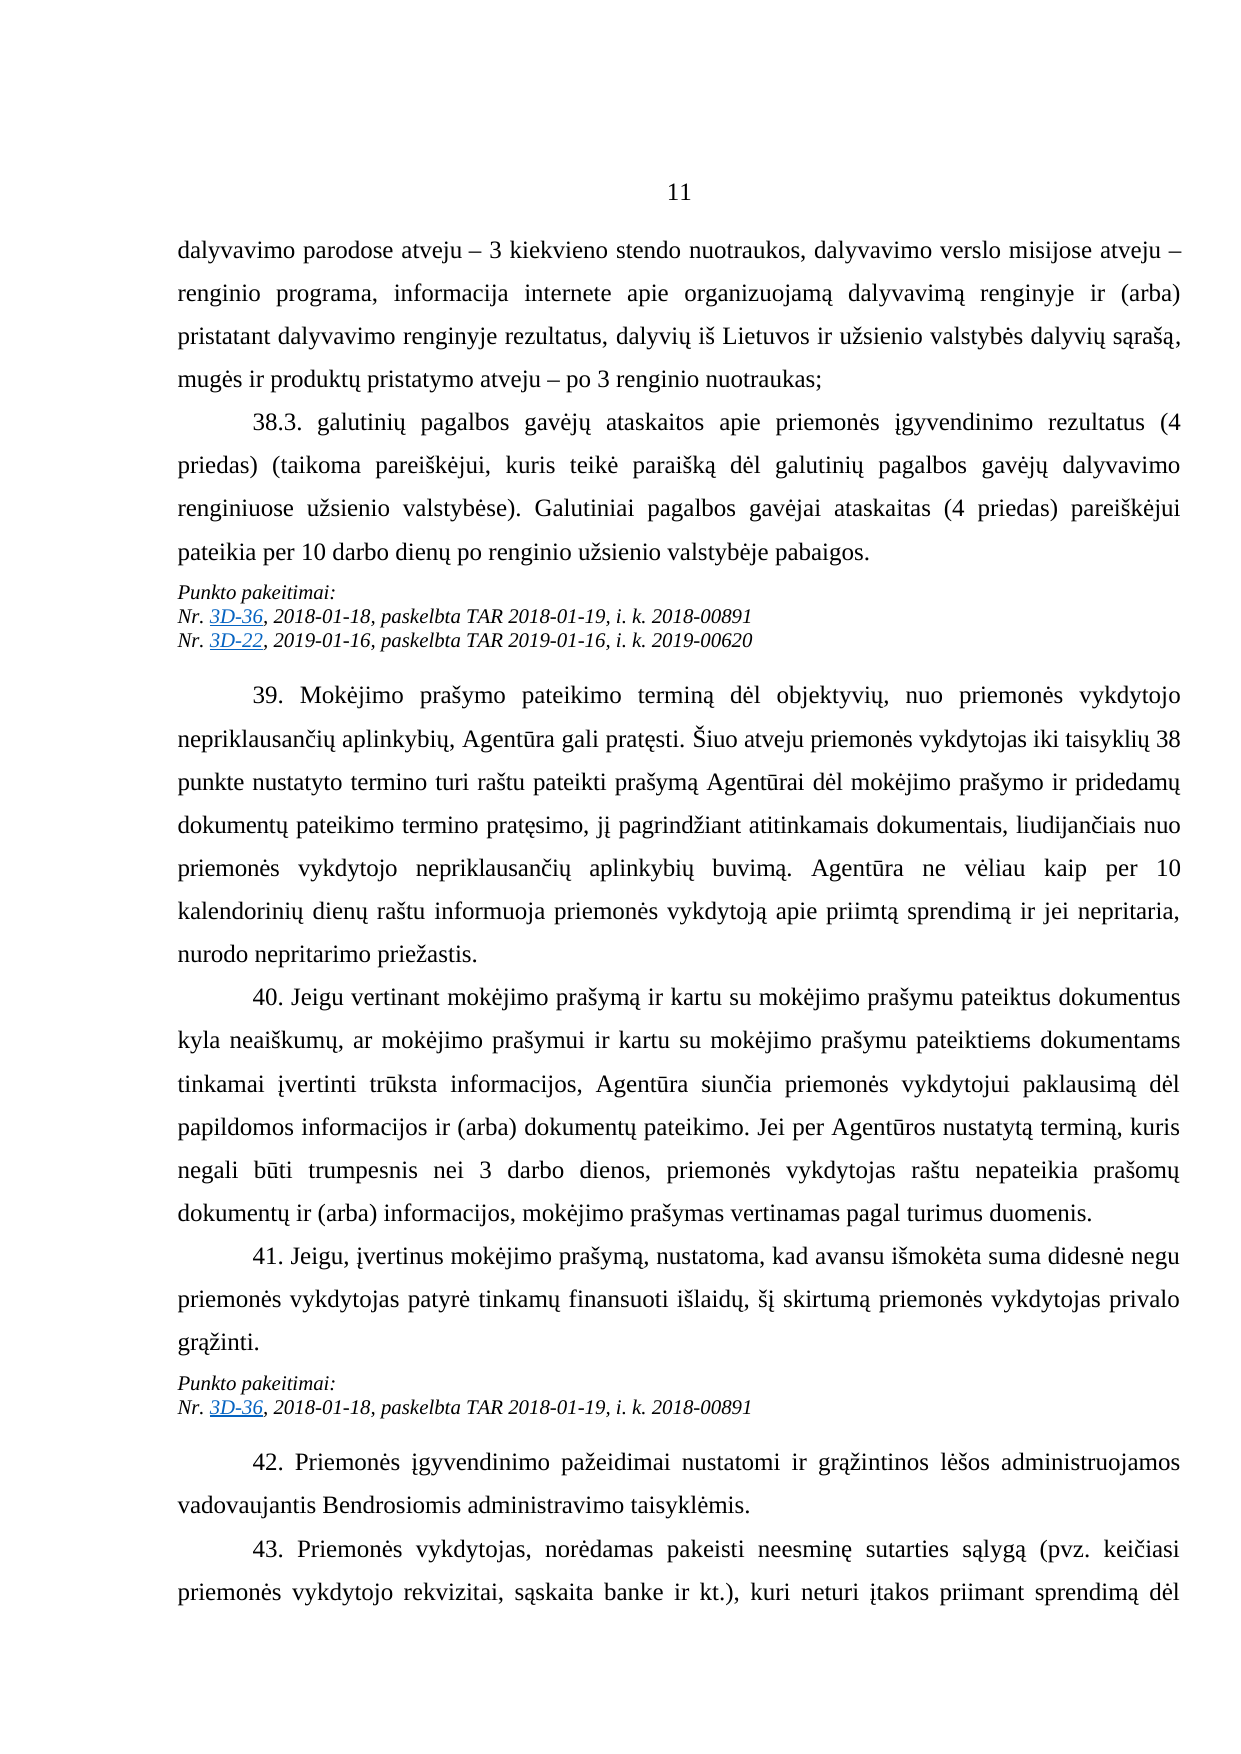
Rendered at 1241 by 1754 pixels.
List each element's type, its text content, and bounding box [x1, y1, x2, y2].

text 41. Jeigu, įvertinus mokėjimo prašymą, nustatoma, kad avansu išmokėta suma didesnė negu priemonės vykdytojas patyrė tinkamų finansuoti išlaidų, šį skirtumą priemonės vykdytojas privalo grąžinti. [177, 1241, 1181, 1356]
text dalyvavimo parodose atveju – 3 kiekvieno stendo nuotraukos, dalyvavimo verslo misijose atveju – renginio programa, informacija internete apie organizuojamą dalyvavimą renginyje ir (arba) pristatant dalyvavimo renginyje rezultatus, dalyvių iš Lietuvos ir užsienio valstybės dalyvių sąrašą, mugės ir produktų pristatymo atveju – po 3 renginio nuotraukas; [177, 235, 1181, 393]
text Nr. 3D-36, 2018-01-18, paskelbta TAR 2018-01-19, i. k. 2018-00891 [177, 604, 1181, 628]
text 40. Jeigu vertinant mokėjimo prašymą ir kartu su mokėjimo prašymu pateiktus dokumentus kyla neaiškumų, ar mokėjimo prašymui ir kartu su mokėjimo prašymu pateiktiems dokumentams tinkamai įvertinti trūksta informacijos, Agentūra siunčia priemonės vykdytojui paklausimą dėl papildomos informacijos ir (arba) dokumentų pateikimo. Jei per Agentūros nustatytą terminą, kuris negali būti trumpesnis nei 3 darbo dienos, priemonės vykdytojas raštu nepateikia prašomų dokumentų ir (arba) informacijos, mokėjimo prašymas vertinamas pagal turimus duomenis. [177, 982, 1181, 1227]
text 42. Priemonės įgyvendinimo pažeidimai nustatomi ir grąžintinos lėšos administruojamos vadovaujantis Bendrosiomis administravimo taisyklėmis. [177, 1447, 1181, 1519]
text 38.3. galutinių pagalbos gavėjų ataskaitos apie priemonės įgyvendinimo rezultatus (4 priedas) (taikoma pareiškėjui, kuris teikė paraišką dėl galutinių pagalbos gavėjų dalyvavimo renginiuose užsienio valstybėse). Galutiniai pagalbos gavėjai ataskaitas (4 priedas) pareiškėjui pateikia per 10 darbo dienų po renginio užsienio valstybėje pabaigos. [177, 407, 1181, 565]
text Nr. 3D-36, 2018-01-18, paskelbta TAR 2018-01-19, i. k. 2018-00891 [177, 1395, 1181, 1419]
text Nr. 3D-22, 2019-01-16, paskelbta TAR 2019-01-16, i. k. 2019-00620 [177, 628, 1181, 652]
text Punkto pakeitimai: [177, 1371, 1181, 1395]
text 39. Mokėjimo prašymo pateikimo terminą dėl objektyvių, nuo priemonės vykdytojo nepriklausančių aplinkybių, Agentūra gali pratęsti. Šiuo atveju priemonės vykdytojas iki taisyklių 38 punkte nustatyto termino turi raštu pateikti prašymą Agentūrai dėl mokėjimo prašymo ir pridedamų dokumentų pateikimo termino pratęsimo, jį pagrindžiant atitinkamais dokumentais, liudijančiais nuo priemonės vykdytojo nepriklausančių aplinkybių buvimą. Agentūra ne vėliau kaip per 10 kalendorinių dienų raštu informuoja priemonės vykdytoją apie priimtą sprendimą ir jei nepritaria, nurodo nepritarimo priežastis. [177, 681, 1181, 968]
text 43. Priemonės vykdytojas, norėdamas pakeisti neesminę sutarties sąlygą (pvz. keičiasi priemonės vykdytojo rekvizitai, sąskaita banke ir kt.), kuri neturi įtakos priimant sprendimą dėl [177, 1534, 1181, 1606]
text Punkto pakeitimai: [177, 580, 1181, 604]
